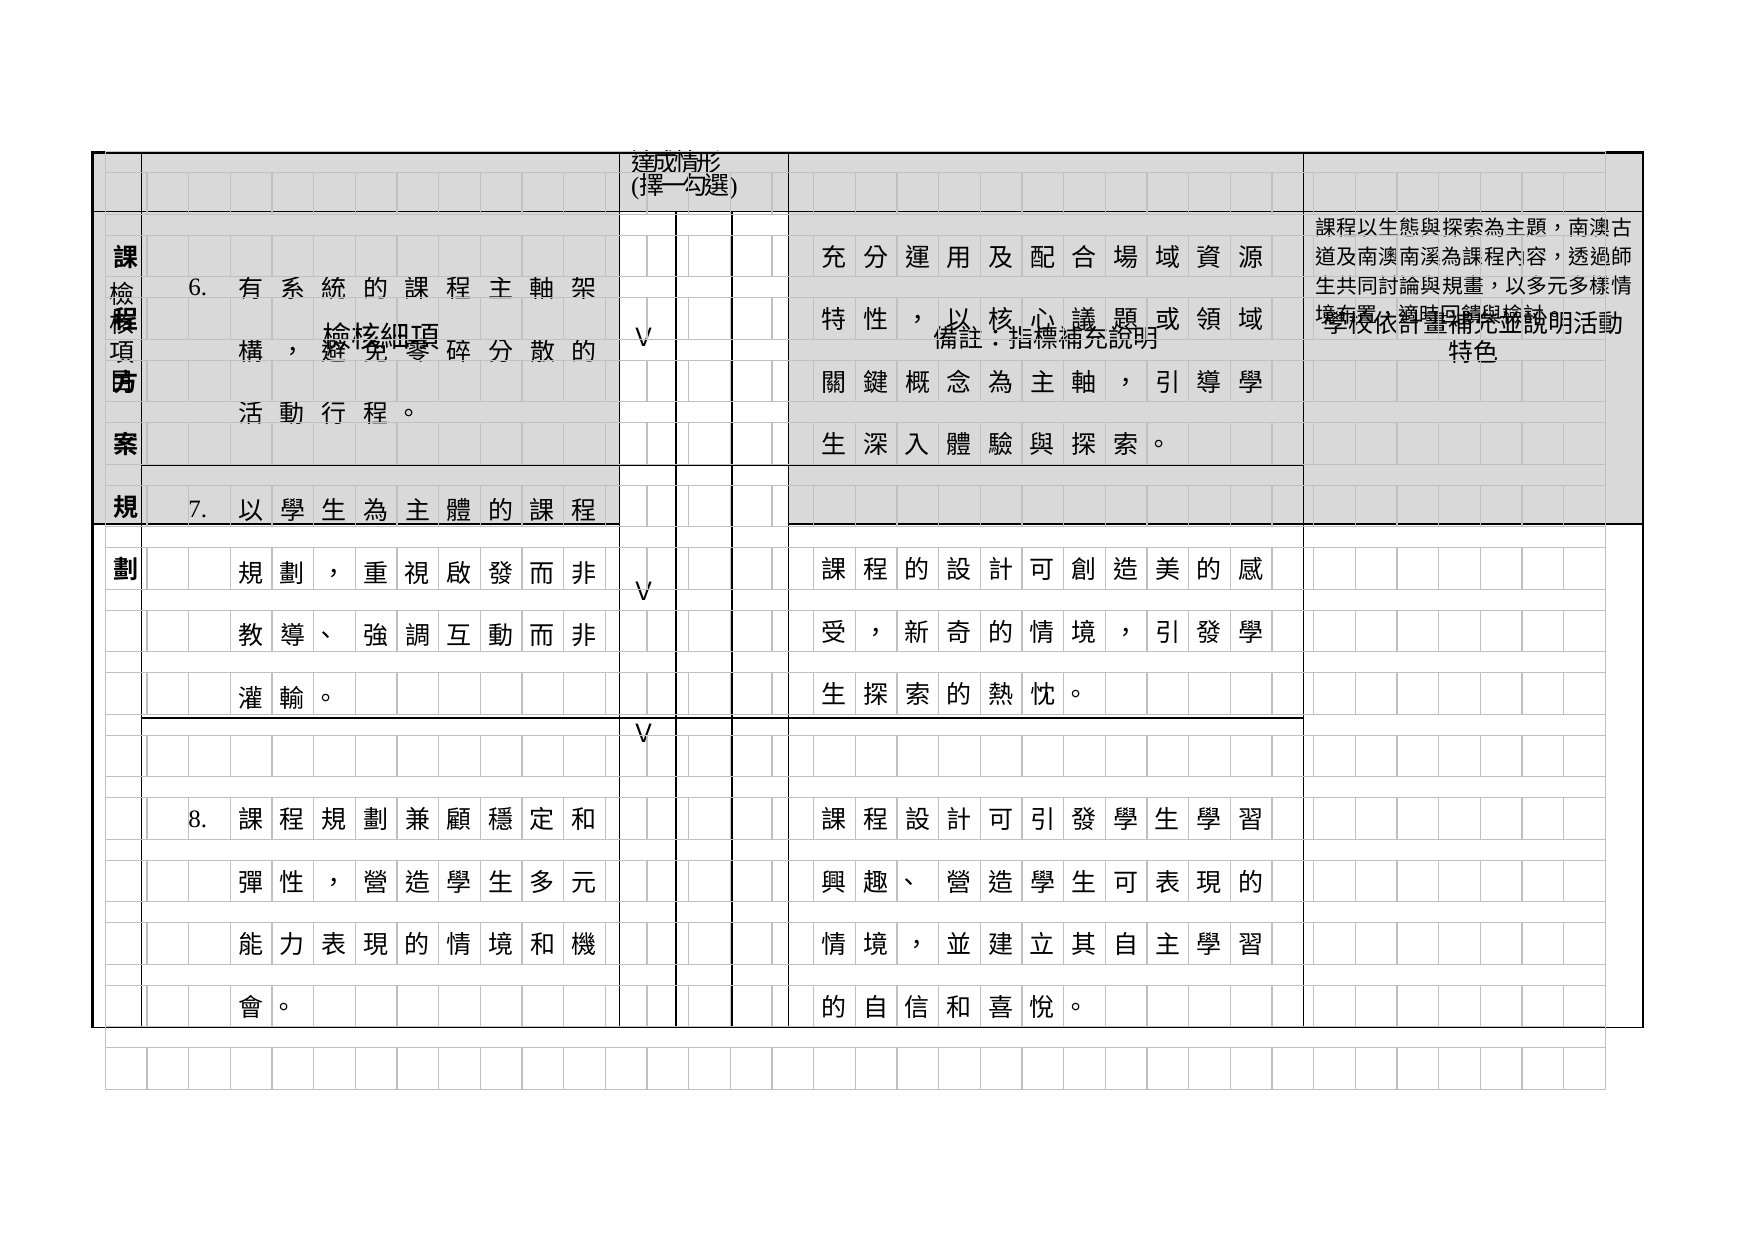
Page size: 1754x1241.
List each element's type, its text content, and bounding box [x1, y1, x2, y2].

table_cell Ｖ [648, 986, 675, 1026]
table_cell Ｖ [620, 423, 646, 464]
table_cell Ｖ [648, 423, 675, 464]
table_cell 有系統的課程主軸架構，避免零碎分散的活動行程。 [356, 361, 396, 401]
table_cell 課程以生態與探索為主題，南澳古道及南澳南溪為課程內容，透過師生共同討論與規畫，以多元多樣情境布置，適時回饋與檢討。 [1314, 673, 1355, 714]
table_cell 課程規劃兼顧穩定和彈性，營造學生多元能力表現的情境和機會。 [142, 777, 619, 797]
table_cell 課程以生態與探索為主題，南澳古道及南澳南溪為課程內容，透過師生共同討論與規畫，以多元多樣情境布置，適時回饋與檢討。 [1523, 236, 1563, 276]
table_cell 以學生為主體的課程規劃，重視啟發而非教導、強調互動而非灌輸。 [356, 548, 396, 589]
table_cell Ｖ [648, 298, 675, 339]
table_cell 習 [1231, 923, 1271, 964]
table_cell 有系統的課程主軸架構，避免零碎分散的活動行程。 [189, 423, 230, 464]
table_cell 生 [1064, 861, 1105, 901]
table_cell [789, 486, 813, 523]
table_cell 課程以生態與探索為主題，南澳古道及南澳南溪為課程內容，透過師生共同討論與規畫，以多元多樣情境布置，適時回饋與檢討。 [1398, 736, 1438, 776]
table_cell 以學生為主體的課程規劃，重視啟發而非教導、強調互動而非灌輸。 [148, 548, 188, 589]
table_cell 課程以生態與探索為主題，南澳古道及南澳南溪為課程內容，透過師生共同討論與規畫，以多元多樣情境布置，適時回饋與檢討。 [1356, 486, 1396, 523]
table_cell 的 [939, 673, 980, 714]
table_header 達成情形 (擇一勾選) [620, 154, 655, 172]
table_cell 課程規劃兼顧穩定和彈性，營造學生多元能力表現的情境和機會。 [148, 861, 188, 901]
table_cell 課程以生態與探索為主題，南澳古道及南澳南溪為課程內容，透過師生共同討論與規畫，以多元多樣情境布置，適時回饋與檢討。 [1356, 861, 1396, 901]
table_header 達成情形 (擇一勾選) [731, 173, 771, 211]
table_cell 課程以生態與探索為主題，南澳古道及南澳南溪為課程內容，透過師生共同討論與規畫，以多元多樣情境布置，適時回饋與檢討。 [1398, 298, 1438, 339]
table_cell 充分運用及配合場域資源特性，以核心議題或領域關鍵概念為主軸，引導學生深入體驗與探索。 [898, 361, 938, 401]
table_cell [773, 861, 788, 901]
table_cell [789, 986, 813, 1026]
table_cell 課程以生態與探索為主題，南澳古道及南澳南溪為課程內容，透過師生共同討論與規畫，以多元多樣情境布置，適時回饋與檢討。 [1356, 736, 1396, 776]
table_cell 課程規劃兼顧穩定和彈性，營造學生多元能力表現的情境和機會。 [148, 736, 188, 776]
table_cell [677, 548, 688, 589]
table_cell [677, 611, 688, 651]
table_cell 有系統的課程主軸架構，避免零碎分散的活動行程。 [314, 298, 355, 339]
table_cell 忱 [1023, 673, 1063, 714]
table_cell 課程以生態與探索為主題，南澳古道及南澳南溪為課程內容，透過師生共同討論與規畫，以多元多樣情境布置，適時回饋與檢討。 [1304, 715, 1605, 735]
table_header 備註：指標補充說明 [1273, 173, 1303, 211]
table_cell 課程規劃兼顧穩定和彈性，營造學生多元能力表現的情境和機會。 [356, 798, 396, 839]
table_cell [677, 590, 731, 610]
table_cell 充分運用及配合場域資源特性，以核心議題或領域關鍵概念為主軸，引導學生深入體驗與探索。 [1231, 236, 1271, 276]
table_cell Ｖ [620, 466, 675, 485]
table_cell 課程規劃兼顧穩定和彈性，營造學生多元能力表現的情境和機會。 [314, 798, 355, 839]
table_cell 以學生為主體的課程規劃，重視啟發而非教導、強調互動而非灌輸。 [142, 590, 619, 610]
table_cell 有系統的課程主軸架構，避免零碎分散的活動行程。 [564, 361, 605, 401]
table_cell 以學生為主體的課程規劃，重視啟發而非教導、強調互動而非灌輸。 [439, 548, 480, 589]
table_cell 以學生為主體的課程規劃，重視啟發而非教導、強調互動而非灌輸。 [142, 466, 619, 485]
table_cell [689, 986, 730, 1026]
table_cell [733, 486, 771, 526]
table_cell 有系統的課程主軸架構，避免零碎分散的活動行程。 [548, 277, 619, 297]
table_cell 課程方案規劃 [106, 465, 141, 485]
table_cell 熱 [981, 673, 1021, 714]
table_cell [1273, 548, 1303, 589]
table_cell 探 [856, 673, 896, 714]
table_cell 課程方案規劃 [106, 298, 141, 339]
table_header 備註：指標補充說明 [939, 173, 980, 211]
table_cell 課程以生態與探索為主題，南澳古道及南澳南溪為課程內容，透過師生共同討論與規畫，以多元多樣情境布置，適時回饋與檢討。 [1398, 236, 1438, 276]
table_cell 以學生為主體的課程規劃，重視啟發而非教導、強調互動而非灌輸。 [148, 486, 188, 523]
table_cell 有系統的課程主軸架構，避免零碎分散的活動行程。 [547, 340, 577, 360]
table_cell 有系統的課程主軸架構，避免零碎分散的活動行程。 [255, 340, 327, 360]
table_cell 有系統的課程主軸架構，避免零碎分散的活動行程。 [231, 361, 271, 401]
table_cell [677, 923, 688, 964]
table_cell 充分運用及配合場域資源特性，以核心議題或領域關鍵概念為主軸，引導學生深入體驗與探索。 [814, 236, 855, 276]
table_cell 課程以生態與探索為主題，南澳古道及南澳南溪為課程內容，透過師生共同討論與規畫，以多元多樣情境布置，適時回饋與檢討。 [1564, 923, 1605, 964]
table_cell 有系統的課程主軸架構，避免零碎分散的活動行程。 [606, 236, 619, 276]
table_cell Ｖ [648, 611, 675, 651]
table_cell [773, 736, 788, 776]
table_cell 充分運用及配合場域資源特性，以核心議題或領域關鍵概念為主軸，引導學生深入體驗與探索。 [898, 423, 938, 464]
table_cell 課程規劃兼顧穩定和彈性，營造學生多元能力表現的情境和機會。 [439, 736, 480, 776]
table_cell 引 [1023, 798, 1063, 839]
table_cell 充分運用及配合場域資源特性，以核心議題或領域關鍵概念為主軸，引導學生深入體驗與探索。 [1189, 361, 1230, 401]
table_cell 課程以生態與探索為主題，南澳古道及南澳南溪為課程內容，透過師生共同討論與規畫，以多元多樣情境布置，適時回饋與檢討。 [1314, 923, 1355, 964]
table_cell 以學生為主體的課程規劃，重視啟發而非教導、強調互動而非灌輸。 [481, 611, 521, 651]
table_cell 有系統的課程主軸架構，避免零碎分散的活動行程。 [148, 423, 188, 464]
table_header 達成情形 (擇一勾選) [648, 181, 688, 211]
table_cell Ｖ [648, 486, 675, 526]
table_cell 課程規劃兼顧穩定和彈性，營造學生多元能力表現的情境和機會。 [189, 798, 230, 839]
table_cell 以學生為主體的課程規劃，重視啟發而非教導、強調互動而非灌輸。 [356, 673, 396, 714]
table_cell 主 [1148, 923, 1188, 964]
table_header 檢核細項 [606, 173, 619, 211]
table_cell 奇 [939, 611, 980, 651]
table_cell 課程以生態與探索為主題，南澳古道及南澳南溪為課程內容，透過師生共同討論與規畫，以多元多樣情境布置，適時回饋與檢討。 [1523, 486, 1563, 523]
table_cell 學 [1023, 861, 1063, 901]
table_cell 課程以生態與探索為主題，南澳古道及南澳南溪為課程內容，透過師生共同討論與規畫，以多元多樣情境布置，適時回饋與檢討。 [1481, 861, 1521, 901]
table_cell 課程方案規劃 [106, 527, 141, 547]
table_cell 充分運用及配合場域資源特性，以核心議題或領域關鍵概念為主軸，引導學生深入體驗與探索。 [789, 236, 813, 276]
table_cell Ｖ [620, 486, 646, 526]
table_cell 有系統的課程主軸架構，避免零碎分散的活動行程。 [564, 236, 605, 276]
table_header 達成情形 (擇一勾選) [680, 154, 700, 172]
table_cell 課程以生態與探索為主題，南澳古道及南澳南溪為課程內容，透過師生共同討論與規畫，以多元多樣情境布置，適時回饋與檢討。 [1314, 423, 1355, 464]
table_cell 有系統的課程主軸架構，避免零碎分散的活動行程。 [356, 298, 396, 339]
table_cell 有系統的課程主軸架構，避免零碎分散的活動行程。 [231, 236, 271, 276]
table_cell Ｖ [620, 611, 646, 651]
table_cell 境 [856, 923, 896, 964]
table_cell 課程方案規劃 [106, 486, 141, 523]
table_cell 充分運用及配合場域資源特性，以核心議題或領域關鍵概念為主軸，引導學生深入體驗與探索。 [789, 277, 1303, 297]
table_cell 充分運用及配合場域資源特性，以核心議題或領域關鍵概念為主軸，引導學生深入體驗與探索。 [939, 423, 980, 464]
table_cell [1189, 736, 1230, 776]
table_cell [789, 719, 1303, 735]
table_cell 課程以生態與探索為主題，南澳古道及南澳南溪為課程內容，透過師生共同討論與規畫，以多元多樣情境布置，適時回饋與檢討。 [1564, 548, 1605, 589]
table_cell 課程以生態與探索為主題，南澳古道及南澳南溪為課程內容，透過師生共同討論與規畫，以多元多樣情境布置，適時回饋與檢討。 [1314, 986, 1355, 1026]
table_cell [1023, 486, 1063, 523]
table_header 備註：指標補充說明 [1189, 173, 1230, 211]
table_cell [1148, 673, 1188, 714]
table_cell 以學生為主體的課程規劃，重視啟發而非教導、強調互動而非灌輸。 [398, 486, 438, 523]
table_cell 有系統的課程主軸架構，避免零碎分散的活動行程。 [439, 361, 480, 401]
table_cell [733, 736, 771, 776]
table_cell 境 [1064, 611, 1105, 651]
table_cell [733, 298, 771, 339]
table_cell [1273, 486, 1303, 523]
table_cell 課程以生態與探索為主題，南澳古道及南澳南溪為課程內容，透過師生共同討論與規畫，以多元多樣情境布置，適時回饋與檢討。 [1481, 986, 1521, 1026]
table_header 學校依計畫補充並說明活動特色 [1523, 173, 1563, 211]
table_cell 以學生為主體的課程規劃，重視啟發而非教導、強調互動而非灌輸。 [314, 548, 355, 589]
table_cell [733, 902, 788, 922]
table_cell 課程方案規劃 [106, 986, 141, 1026]
table_cell [733, 840, 788, 860]
table_cell [677, 298, 688, 339]
table_cell 造 [1106, 548, 1146, 589]
table_cell 課程規劃兼顧穩定和彈性，營造學生多元能力表現的情境和機會。 [398, 861, 438, 901]
table_cell [1231, 986, 1271, 1026]
table_header 達成情形 (擇一勾選) [773, 173, 788, 211]
table_cell [677, 777, 731, 797]
table_cell 課程規劃兼顧穩定和彈性，營造學生多元能力表現的情境和機會。 [231, 923, 271, 964]
table_cell 課程以生態與探索為主題，南澳古道及南澳南溪為課程內容，透過師生共同討論與規畫，以多元多樣情境布置，適時回饋與檢討。 [1606, 525, 1642, 1026]
table_cell 課程以生態與探索為主題，南澳古道及南澳南溪為課程內容，透過師生共同討論與規畫，以多元多樣情境布置，適時回饋與檢討。 [1304, 527, 1605, 547]
table_cell 課程規劃兼顧穩定和彈性，營造學生多元能力表現的情境和機會。 [189, 923, 230, 964]
table_cell 充分運用及配合場域資源特性，以核心議題或領域關鍵概念為主軸，引導學生深入體驗與探索。 [1189, 298, 1230, 339]
table_cell 充分運用及配合場域資源特性，以核心議題或領域關鍵概念為主軸，引導學生深入體驗與探索。 [1023, 423, 1063, 464]
table_cell [773, 423, 788, 464]
table_cell 課程規劃兼顧穩定和彈性，營造學生多元能力表現的情境和機會。 [439, 861, 480, 901]
table_header 學校依計畫補充並說明活動特色 [1564, 173, 1605, 211]
table_header 檢核細項 [398, 173, 438, 211]
table_cell 有系統的課程主軸架構，避免零碎分散的活動行程。 [481, 298, 521, 339]
table_cell [733, 548, 771, 589]
table_cell 課程規劃兼顧穩定和彈性，營造學生多元能力表現的情境和機會。 [314, 923, 355, 964]
table_cell 課程以生態與探索為主題，南澳古道及南澳南溪為課程內容，透過師生共同討論與規畫，以多元多樣情境布置，適時回饋與檢討。 [1304, 965, 1605, 985]
table_cell 課程以生態與探索為主題，南澳古道及南澳南溪為課程內容，透過師生共同討論與規畫，以多元多樣情境布置，適時回饋與檢討。 [1481, 798, 1521, 839]
table_cell 有系統的課程主軸架構，避免零碎分散的活動行程。 [231, 423, 271, 464]
table_cell 的 [1189, 548, 1230, 589]
table_cell 有系統的課程主軸架構，避免零碎分散的活動行程。 [148, 298, 188, 339]
table_cell 課 [814, 548, 855, 589]
table_cell 和 [939, 986, 980, 1026]
table_cell 的 [898, 548, 938, 589]
table_cell 以學生為主體的課程規劃，重視啟發而非教導、強調互動而非灌輸。 [142, 527, 619, 547]
table_cell [939, 486, 980, 523]
table_cell [1023, 736, 1063, 776]
table_cell 課程以生態與探索為主題，南澳古道及南澳南溪為課程內容，透過師生共同討論與規畫，以多元多樣情境布置，適時回饋與檢討。 [1564, 736, 1605, 776]
table_cell 課程方案規劃 [94, 525, 105, 1026]
table_cell 課程方案規劃 [106, 548, 141, 589]
table_cell 以學生為主體的課程規劃，重視啟發而非教導、強調互動而非灌輸。 [481, 548, 521, 589]
table_cell Ｖ [648, 548, 675, 589]
table_cell Ｖ [620, 902, 675, 922]
table_cell 課程以生態與探索為主題，南澳古道及南澳南溪為課程內容，透過師生共同討論與規畫，以多元多樣情境布置，適時回饋與檢討。 [1314, 611, 1355, 651]
table_cell [789, 965, 1303, 985]
table_cell 課程以生態與探索為主題，南澳古道及南澳南溪為課程內容，透過師生共同討論與規畫，以多元多樣情境布置，適時回饋與檢討。 [1439, 923, 1480, 964]
table_cell Ｖ [620, 340, 675, 360]
table_cell 有系統的課程主軸架構，避免零碎分散的活動行程。 [379, 277, 420, 297]
table_cell 充分運用及配合場域資源特性，以核心議題或領域關鍵概念為主軸，引導學生深入體驗與探索。 [789, 215, 1303, 235]
table_cell 有系統的課程主軸架構，避免零碎分散的活動行程。 [290, 277, 337, 297]
table_header 檢核細項 [142, 173, 146, 211]
table_cell [677, 736, 688, 776]
table_cell 習 [1231, 798, 1271, 839]
table_cell Ｖ [620, 861, 646, 901]
table_cell 課程方案規劃 [106, 236, 141, 276]
table_cell [789, 923, 813, 964]
table_cell 有系統的課程主軸架構，避免零碎分散的活動行程。 [356, 236, 396, 276]
table_cell 課程以生態與探索為主題，南澳古道及南澳南溪為課程內容，透過師生共同討論與規畫，以多元多樣情境布置，適時回饋與檢討。 [1304, 465, 1605, 485]
table_cell 自 [856, 986, 896, 1026]
table_cell Ｖ [648, 236, 675, 276]
table_cell Ｖ [648, 923, 675, 964]
table_cell 課程規劃兼顧穩定和彈性，營造學生多元能力表現的情境和機會。 [356, 986, 396, 1026]
table_cell 。 [1064, 986, 1105, 1026]
table_cell 課程以生態與探索為主題，南澳古道及南澳南溪為課程內容，透過師生共同討論與規畫，以多元多樣情境布置，適時回饋與檢討。 [1304, 340, 1453, 360]
table_cell 課程以生態與探索為主題，南澳古道及南澳南溪為課程內容，透過師生共同討論與規畫，以多元多樣情境布置，適時回饋與檢討。 [1481, 486, 1521, 523]
table_header 學校依計畫補充並說明活動特色 [1439, 173, 1480, 211]
table_cell [1148, 736, 1188, 776]
table_cell 課程以生態與探索為主題，南澳古道及南澳南溪為課程內容，透過師生共同討論與規畫，以多元多樣情境布置，適時回饋與檢討。 [1304, 902, 1605, 922]
table_cell 充分運用及配合場域資源特性，以核心議題或領域關鍵概念為主軸，引導學生深入體驗與探索。 [1106, 298, 1146, 339]
table_cell 受 [814, 611, 855, 651]
table_cell [1231, 486, 1271, 523]
table_cell [677, 215, 731, 235]
table_cell 充分運用及配合場域資源特性，以核心議題或領域關鍵概念為主軸，引導學生深入體驗與探索。 [856, 361, 896, 401]
table_cell 課程以生態與探索為主題，南澳古道及南澳南溪為課程內容，透過師生共同討論與規畫，以多元多樣情境布置，適時回饋與檢討。 [1356, 923, 1396, 964]
table_cell [1189, 486, 1230, 523]
table_cell 新 [898, 611, 938, 651]
table_cell 課程方案規劃 [106, 652, 141, 672]
table_cell [856, 736, 896, 776]
table_cell 課程規劃兼顧穩定和彈性，營造學生多元能力表現的情境和機會。 [189, 736, 230, 776]
table_cell 。 [1064, 673, 1105, 714]
table_cell 有系統的課程主軸架構，避免零碎分散的活動行程。 [464, 340, 498, 360]
table_cell 課程以生態與探索為主題，南澳古道及南澳南溪為課程內容，透過師生共同討論與規畫，以多元多樣情境布置，適時回饋與檢討。 [1314, 798, 1355, 839]
table_cell 課程規劃兼顧穩定和彈性，營造學生多元能力表現的情境和機會。 [189, 986, 230, 1026]
table_cell 有系統的課程主軸架構，避免零碎分散的活動行程。 [606, 298, 619, 339]
table_cell 悅 [1023, 986, 1063, 1026]
table_cell 有系統的課程主軸架構，避免零碎分散的活動行程。 [297, 402, 368, 422]
table_cell 課程以生態與探索為主題，南澳古道及南澳南溪為課程內容，透過師生共同討論與規畫，以多元多樣情境布置，適時回饋與檢討。 [1523, 736, 1563, 776]
table_cell [733, 673, 771, 714]
table_cell 課程規劃兼顧穩定和彈性，營造學生多元能力表現的情境和機會。 [481, 986, 521, 1026]
table_cell [1106, 673, 1146, 714]
table_cell Ｖ [620, 402, 675, 422]
table_cell 造 [981, 861, 1021, 901]
table_cell [1106, 486, 1146, 523]
table_cell 課程以生態與探索為主題，南澳古道及南澳南溪為課程內容，透過師生共同討論與規畫，以多元多樣情境布置，適時回饋與檢討。 [1398, 423, 1438, 464]
table_cell [789, 840, 1303, 860]
table_cell [677, 719, 731, 735]
table_cell 課程以生態與探索為主題，南澳古道及南澳南溪為課程內容，透過師生共同討論與規畫，以多元多樣情境布置，適時回饋與檢討。 [1523, 798, 1563, 839]
table_cell 課程規劃兼顧穩定和彈性，營造學生多元能力表現的情境和機會。 [523, 736, 563, 776]
table_cell 設 [898, 798, 938, 839]
table_cell 課程規劃兼顧穩定和彈性，營造學生多元能力表現的情境和機會。 [398, 798, 438, 839]
table_cell Ｖ [620, 215, 675, 235]
table_cell 充分運用及配合場域資源特性，以核心議題或領域關鍵概念為主軸，引導學生深入體驗與探索。 [939, 236, 980, 276]
table_cell [733, 861, 771, 901]
table_header 達成情形 (擇一勾選) [689, 173, 730, 211]
table_cell 學 [1106, 798, 1146, 839]
table_cell 有系統的課程主軸架構，避免零碎分散的活動行程。 [523, 298, 563, 339]
table_cell [898, 486, 938, 523]
table_cell 有系統的課程主軸架構，避免零碎分散的活動行程。 [273, 423, 313, 464]
table_cell 有系統的課程主軸架構，避免零碎分散的活動行程。 [142, 402, 253, 422]
table_cell 有系統的課程主軸架構，避免零碎分散的活動行程。 [189, 298, 230, 339]
table_cell 課程以生態與探索為主題，南澳古道及南澳南溪為課程內容，透過師生共同討論與規畫，以多元多樣情境布置，適時回饋與檢討。 [1481, 736, 1521, 776]
table_cell 以學生為主體的課程規劃，重視啟發而非教導、強調互動而非灌輸。 [231, 611, 271, 651]
table_cell 課程規劃兼顧穩定和彈性，營造學生多元能力表現的情境和機會。 [273, 736, 313, 776]
table_cell [733, 965, 788, 985]
table_header 備註：指標補充說明 [1148, 173, 1188, 211]
table_cell 課程以生態與探索為主題，南澳古道及南澳南溪為課程內容，透過師生共同討論與規畫，以多元多樣情境布置，適時回饋與檢討。 [1398, 986, 1438, 1026]
table_cell 課程以生態與探索為主題，南澳古道及南澳南溪為課程內容，透過師生共同討論與規畫，以多元多樣情境布置，適時回饋與檢討。 [1304, 590, 1605, 610]
table_cell [689, 298, 730, 339]
table_cell 趣 [856, 861, 896, 901]
table_cell 以學生為主體的課程規劃，重視啟發而非教導、強調互動而非灌輸。 [273, 486, 313, 523]
table_cell [733, 236, 771, 276]
table_cell 情 [1023, 611, 1063, 651]
table_cell [677, 466, 731, 485]
table_cell 充分運用及配合場域資源特性，以核心議題或領域關鍵概念為主軸，引導學生深入體驗與探索。 [1189, 423, 1230, 464]
table_cell 充分運用及配合場域資源特性，以核心議題或領域關鍵概念為主軸，引導學生深入體驗與探索。 [856, 236, 896, 276]
table_header 學校依計畫補充並說明活動特色 [1304, 173, 1313, 211]
table_cell 有系統的課程主軸架構，避免零碎分散的活動行程。 [370, 402, 619, 422]
table_cell 課程以生態與探索為主題，南澳古道及南澳南溪為課程內容，透過師生共同討論與規畫，以多元多樣情境布置，適時回饋與檢討。 [1523, 986, 1563, 1026]
table_cell Ｖ [620, 298, 646, 339]
table_cell Ｖ [648, 798, 675, 839]
table_cell 以學生為主體的課程規劃，重視啟發而非教導、強調互動而非灌輸。 [564, 548, 605, 589]
table_cell 課程規劃兼顧穩定和彈性，營造學生多元能力表現的情境和機會。 [356, 923, 396, 964]
table_cell [689, 798, 730, 839]
table_cell 並 [939, 923, 980, 964]
table_cell 信 [898, 986, 938, 1026]
table_cell [1106, 986, 1146, 1026]
table_cell Ｖ [620, 361, 646, 401]
table_cell 充分運用及配合場域資源特性，以核心議題或領域關鍵概念為主軸，引導學生深入體驗與探索。 [1231, 298, 1271, 339]
table_cell 課程以生態與探索為主題，南澳古道及南澳南溪為課程內容，透過師生共同討論與規畫，以多元多樣情境布置，適時回饋與檢討。 [1481, 923, 1521, 964]
table_cell ， [856, 611, 896, 651]
table_cell 的 [814, 986, 855, 1026]
table_cell 課程規劃兼顧穩定和彈性，營造學生多元能力表現的情境和機會。 [273, 861, 313, 901]
table_cell 以學生為主體的課程規劃，重視啟發而非教導、強調互動而非灌輸。 [314, 673, 355, 714]
table_cell 有系統的課程主軸架構，避免零碎分散的活動行程。 [189, 361, 230, 401]
table_header 備註：指標補充說明 [981, 173, 1021, 211]
table_cell 充分運用及配合場域資源特性，以核心議題或領域關鍵概念為主軸，引導學生深入體驗與探索。 [814, 361, 855, 401]
table_cell 設 [939, 548, 980, 589]
table_cell 有系統的課程主軸架構，避免零碎分散的活動行程。 [606, 423, 619, 464]
table_cell 充分運用及配合場域資源特性，以核心議題或領域關鍵概念為主軸，引導學生深入體驗與探索。 [856, 423, 896, 464]
table_cell 課程規劃兼顧穩定和彈性，營造學生多元能力表現的情境和機會。 [231, 986, 271, 1026]
table_cell 充分運用及配合場域資源特性，以核心議題或領域關鍵概念為主軸，引導學生深入體驗與探索。 [981, 423, 1021, 464]
table_cell [677, 652, 731, 672]
table_cell [1273, 673, 1303, 714]
table_cell Ｖ [620, 277, 675, 297]
table_cell 有系統的課程主軸架構，避免零碎分散的活動行程。 [523, 236, 563, 276]
table_cell 情 [814, 923, 855, 964]
table_cell [773, 611, 788, 651]
table_cell 有系統的課程主軸架構，避免零碎分散的活動行程。 [314, 361, 355, 401]
table_cell [689, 736, 730, 776]
table_cell [677, 965, 731, 985]
table_cell [773, 361, 788, 401]
table_header 檢核細項 [189, 173, 230, 211]
table_cell Ｖ [620, 652, 675, 672]
table_cell 的 [1231, 861, 1271, 901]
table_cell 課程以生態與探索為主題，南澳古道及南澳南溪為課程內容，透過師生共同討論與規畫，以多元多樣情境布置，適時回饋與檢討。 [1314, 361, 1355, 401]
table_cell [733, 423, 771, 464]
table_cell [1148, 986, 1188, 1026]
table_cell 以學生為主體的課程規劃，重視啟發而非教導、強調互動而非灌輸。 [231, 673, 271, 714]
table_cell 發 [1064, 798, 1105, 839]
table_cell 有系統的課程主軸架構，避免零碎分散的活動行程。 [273, 298, 313, 339]
table_cell 有系統的課程主軸架構，避免零碎分散的活動行程。 [314, 236, 355, 276]
table_cell 有系統的課程主軸架構，避免零碎分散的活動行程。 [523, 361, 563, 401]
table_cell 現 [1189, 861, 1230, 901]
table_cell [677, 236, 688, 276]
table_cell 課程規劃兼顧穩定和彈性，營造學生多元能力表現的情境和機會。 [142, 840, 619, 860]
table_cell 充分運用及配合場域資源特性，以核心議題或領域關鍵概念為主軸，引導學生深入體驗與探索。 [1064, 236, 1105, 276]
table_cell 課程規劃兼顧穩定和彈性，營造學生多元能力表現的情境和機會。 [148, 798, 188, 839]
table_cell 充分運用及配合場域資源特性，以核心議題或領域關鍵概念為主軸，引導學生深入體驗與探索。 [1189, 236, 1230, 276]
table_cell [789, 777, 1303, 797]
table_cell Ｖ [620, 736, 646, 776]
table_cell [677, 798, 688, 839]
table_cell 課程以生態與探索為主題，南澳古道及南澳南溪為課程內容，透過師生共同討論與規畫，以多元多樣情境布置，適時回饋與檢討。 [1481, 673, 1521, 714]
table_cell 課程規劃兼顧穩定和彈性，營造學生多元能力表現的情境和機會。 [273, 986, 313, 1026]
table_cell [773, 298, 788, 339]
table_cell [689, 861, 730, 901]
table_cell [733, 527, 788, 547]
table_cell 美 [1148, 548, 1188, 589]
table_cell 課程以生態與探索為主題，南澳古道及南澳南溪為課程內容，透過師生共同討論與規畫，以多元多樣情境布置，適時回饋與檢討。 [1314, 298, 1355, 339]
table_cell [733, 466, 788, 485]
table_cell [1148, 486, 1188, 523]
table_cell [814, 736, 855, 776]
table_cell 課程以生態與探索為主題，南澳古道及南澳南溪為課程內容，透過師生共同討論與規畫，以多元多樣情境布置，適時回饋與檢討。 [1439, 236, 1480, 276]
table_cell 課程方案規劃 [106, 861, 141, 901]
table_cell 程 [856, 798, 896, 839]
table_header 備註：指標補充說明 [789, 154, 1303, 172]
table_cell 課程以生態與探索為主題，南澳古道及南澳南溪為課程內容，透過師生共同討論與規畫，以多元多樣情境布置，適時回饋與檢討。 [1523, 298, 1563, 339]
table_cell 課程規劃兼顧穩定和彈性，營造學生多元能力表現的情境和機會。 [481, 923, 521, 964]
table_cell [773, 548, 788, 589]
table_cell 課程以生態與探索為主題，南澳古道及南澳南溪為課程內容，透過師生共同討論與規畫，以多元多樣情境布置，適時回饋與檢討。 [1356, 423, 1396, 464]
table_cell [677, 527, 731, 547]
table_cell [1231, 673, 1271, 714]
table_header 達成情形 (擇一勾選) [620, 173, 646, 211]
table_cell 課程規劃兼顧穩定和彈性，營造學生多元能力表現的情境和機會。 [439, 923, 480, 964]
table_header 備註：指標補充說明 [814, 173, 855, 211]
table_cell 課程以生態與探索為主題，南澳古道及南澳南溪為課程內容，透過師生共同討論與規畫，以多元多樣情境布置，適時回饋與檢討。 [1314, 861, 1355, 901]
table_header 檢核細項 [273, 173, 313, 211]
table_cell [789, 527, 1303, 547]
table_cell 以學生為主體的課程規劃，重視啟發而非教導、強調互動而非灌輸。 [481, 486, 521, 523]
table_cell 課程以生態與探索為主題，南澳古道及南澳南溪為課程內容，透過師生共同討論與規畫，以多元多樣情境布置，適時回饋與檢討。 [1398, 486, 1438, 523]
table_cell 有系統的課程主軸架構，避免零碎分散的活動行程。 [273, 236, 313, 276]
table_cell 有系統的課程主軸架構，避免零碎分散的活動行程。 [247, 277, 294, 297]
table_cell 課程規劃兼顧穩定和彈性，營造學生多元能力表現的情境和機會。 [481, 861, 521, 901]
table_header 達成情形 (擇一勾選) [708, 154, 788, 172]
table_cell [1106, 736, 1146, 776]
table_cell 充分運用及配合場域資源特性，以核心議題或領域關鍵概念為主軸，引導學生深入體驗與探索。 [981, 298, 1021, 339]
table_cell 課程以生態與探索為主題，南澳古道及南澳南溪為課程內容，透過師生共同討論與規畫，以多元多樣情境布置，適時回饋與檢討。 [1439, 986, 1480, 1026]
table_header 備註：指標補充說明 [898, 173, 938, 211]
table_cell [1064, 486, 1105, 523]
table_cell 充分運用及配合場域資源特性，以核心議題或領域關鍵概念為主軸，引導學生深入體驗與探索。 [981, 361, 1021, 401]
table_cell [733, 361, 771, 401]
table_cell ， [1106, 611, 1146, 651]
table_cell [789, 611, 813, 651]
table_cell 課程以生態與探索為主題，南澳古道及南澳南溪為課程內容，透過師生共同討論與規畫，以多元多樣情境布置，適時回饋與檢討。 [1523, 423, 1563, 464]
table_cell Ｖ [641, 590, 646, 598]
table_cell [789, 736, 813, 776]
table_cell 課程規劃兼顧穩定和彈性，營造學生多元能力表現的情境和機會。 [189, 861, 230, 901]
table_cell 課程方案規劃 [106, 923, 141, 964]
table_cell 課程以生態與探索為主題，南澳古道及南澳南溪為課程內容，透過師生共同討論與規畫，以多元多樣情境布置，適時回饋與檢討。 [1481, 423, 1521, 464]
table_cell 有系統的課程主軸架構，避免零碎分散的活動行程。 [453, 277, 501, 297]
table_cell 課程以生態與探索為主題，南澳古道及南澳南溪為課程內容，透過師生共同討論與規畫，以多元多樣情境布置，適時回饋與檢討。 [1356, 236, 1396, 276]
table_cell 課程方案規劃 [106, 611, 141, 651]
table_cell 充分運用及配合場域資源特性，以核心議題或領域關鍵概念為主軸，引導學生深入體驗與探索。 [1148, 423, 1188, 464]
table_cell 課程以生態與探索為主題，南澳古道及南澳南溪為課程內容，透過師生共同討論與規畫，以多元多樣情境布置，適時回饋與檢討。 [1356, 986, 1396, 1026]
table_cell 課程以生態與探索為主題，南澳古道及南澳南溪為課程內容，透過師生共同討論與規畫，以多元多樣情境布置，適時回饋與檢討。 [1606, 212, 1642, 523]
table_cell 以學生為主體的課程規劃，重視啟發而非教導、強調互動而非灌輸。 [189, 486, 230, 523]
table_cell 充分運用及配合場域資源特性，以核心議題或領域關鍵概念為主軸，引導學生深入體驗與探索。 [814, 298, 855, 339]
table_cell 課程以生態與探索為主題，南澳古道及南澳南溪為課程內容，透過師生共同討論與規畫，以多元多樣情境布置，適時回饋與檢討。 [1304, 277, 1605, 297]
table_cell 、 [898, 861, 938, 901]
table_cell Ｖ [620, 590, 675, 610]
table_cell 課程方案規劃 [106, 215, 141, 235]
table_cell 課程方案規劃 [106, 277, 141, 297]
table_cell [789, 466, 1303, 485]
table_cell 課程以生態與探索為主題，南澳古道及南澳南溪為課程內容，透過師生共同討論與規畫，以多元多樣情境布置，適時回饋與檢討。 [1356, 611, 1396, 651]
table_cell 以學生為主體的課程規劃，重視啟發而非教導、強調互動而非灌輸。 [523, 486, 563, 523]
table_cell 以學生為主體的課程規劃，重視啟發而非教導、強調互動而非灌輸。 [439, 611, 480, 651]
table_cell 充分運用及配合場域資源特性，以核心議題或領域關鍵概念為主軸，引導學生深入體驗與探索。 [1106, 423, 1146, 464]
table_cell 課程規劃兼顧穩定和彈性，營造學生多元能力表現的情境和機會。 [523, 798, 563, 839]
table_cell 課 [814, 798, 855, 839]
table_cell [789, 590, 1303, 610]
table_cell 索 [898, 673, 938, 714]
table_cell 課程方案規劃 [106, 673, 141, 714]
table_cell 課程以生態與探索為主題，南澳古道及南澳南溪為課程內容，透過師生共同討論與規畫，以多元多樣情境布置，適時回饋與檢討。 [1481, 611, 1521, 651]
table_cell 課程以生態與探索為主題，南澳古道及南澳南溪為課程內容，透過師生共同討論與規畫，以多元多樣情境布置，適時回饋與檢討。 [1481, 236, 1521, 276]
table_cell [939, 736, 980, 776]
table_cell 創 [1064, 548, 1105, 589]
table_header 備註：指標補充說明 [1231, 173, 1271, 211]
table_header 學校依計畫補充並說明活動特色 [1304, 154, 1605, 172]
table_cell [1273, 798, 1303, 839]
table_cell [689, 923, 730, 964]
table_cell Ｖ [620, 986, 646, 1026]
table_header 備註：指標補充說明 [856, 173, 896, 211]
table_cell 課程以生態與探索為主題，南澳古道及南澳南溪為課程內容，透過師生共同討論與規畫，以多元多樣情境布置，適時回饋與檢討。 [1564, 986, 1605, 1026]
table_cell 有系統的課程主軸架構，避免零碎分散的活動行程。 [398, 236, 438, 276]
table_cell Ｖ [648, 673, 675, 714]
table_cell 課程以生態與探索為主題，南澳古道及南澳南溪為課程內容，透過師生共同討論與規畫，以多元多樣情境布置，適時回饋與檢討。 [1314, 236, 1355, 276]
table_cell [677, 486, 688, 526]
table_header 檢核項目 [106, 154, 141, 172]
table_cell 有系統的課程主軸架構，避免零碎分散的活動行程。 [314, 423, 355, 464]
table_cell 課程以生態與探索為主題，南澳古道及南澳南溪為課程內容，透過師生共同討論與規畫，以多元多樣情境布置，適時回饋與檢討。 [1439, 361, 1480, 401]
table_cell [689, 611, 730, 651]
table_cell ， [898, 923, 938, 964]
table_cell [689, 236, 730, 276]
table_cell 課程規劃兼顧穩定和彈性，營造學生多元能力表現的情境和機會。 [356, 736, 396, 776]
table_cell 課程方案規劃 [106, 777, 141, 797]
table_cell [1064, 736, 1105, 776]
table_cell [677, 861, 688, 901]
table_cell [789, 548, 813, 589]
table_cell [677, 840, 731, 860]
table_cell 充分運用及配合場域資源特性，以核心議題或領域關鍵概念為主軸，引導學生深入體驗與探索。 [856, 298, 896, 339]
table_header 檢核項目 [106, 173, 141, 211]
table_cell 課程規劃兼顧穩定和彈性，營造學生多元能力表現的情境和機會。 [439, 798, 480, 839]
table_cell 課程規劃兼顧穩定和彈性，營造學生多元能力表現的情境和機會。 [148, 986, 188, 1026]
table_cell [733, 402, 788, 422]
table_cell 有系統的課程主軸架構，避免零碎分散的活動行程。 [481, 423, 521, 464]
table_cell 課程以生態與探索為主題，南澳古道及南澳南溪為課程內容，透過師生共同討論與規畫，以多元多樣情境布置，適時回饋與檢討。 [1523, 548, 1563, 589]
table_cell 課程規劃兼顧穩定和彈性，營造學生多元能力表現的情境和機會。 [148, 923, 188, 964]
table_cell 課程規劃兼顧穩定和彈性，營造學生多元能力表現的情境和機會。 [398, 986, 438, 1026]
table_cell Ｖ [620, 719, 675, 735]
table_cell 充分運用及配合場域資源特性，以核心議題或領域關鍵概念為主軸，引導學生深入體驗與探索。 [1273, 361, 1303, 401]
table_cell 課程規劃兼顧穩定和彈性，營造學生多元能力表現的情境和機會。 [142, 902, 619, 922]
table_header 學校依計畫補充並說明活動特色 [1398, 173, 1438, 211]
table_cell 充分運用及配合場域資源特性，以核心議題或領域關鍵概念為主軸，引導學生深入體驗與探索。 [939, 298, 980, 339]
table_cell 有系統的課程主軸架構，避免零碎分散的活動行程。 [505, 340, 547, 360]
table_cell 充分運用及配合場域資源特性，以核心議題或領域關鍵概念為主軸，引導學生深入體驗與探索。 [1064, 423, 1105, 464]
table_cell 充分運用及配合場域資源特性，以核心議題或領域關鍵概念為主軸，引導學生深入體驗與探索。 [1273, 423, 1303, 464]
table_cell [1273, 986, 1303, 1026]
table_cell 課程規劃兼顧穩定和彈性，營造學生多元能力表現的情境和機會。 [481, 798, 521, 839]
table_cell [773, 673, 788, 714]
table_header 檢核細項 [356, 173, 396, 211]
table_cell [773, 798, 788, 839]
table_header 檢核細項 [439, 173, 480, 211]
table_header 檢核細項 [142, 154, 619, 172]
table_cell [733, 986, 771, 1026]
table_cell [773, 486, 788, 526]
table_cell 興 [814, 861, 855, 901]
table_cell 課程以生態與探索為主題，南澳古道及南澳南溪為課程內容，透過師生共同討論與規畫，以多元多樣情境布置，適時回饋與檢討。 [1564, 236, 1605, 276]
table_header 學校依計畫補充並說明活動特色 [1481, 173, 1521, 211]
table_cell [733, 340, 788, 360]
table_cell 課程以生態與探索為主題，南澳古道及南澳南溪為課程內容，透過師生共同討論與規畫，以多元多樣情境布置，適時回饋與檢討。 [1356, 673, 1396, 714]
table_cell 有系統的課程主軸架構，避免零碎分散的活動行程。 [148, 361, 188, 401]
table_cell 課程以生態與探索為主題，南澳古道及南澳南溪為課程內容，透過師生共同討論與規畫，以多元多樣情境布置，適時回饋與檢討。 [1314, 736, 1355, 776]
table_cell 課程以生態與探索為主題，南澳古道及南澳南溪為課程內容，透過師生共同討論與規畫，以多元多樣情境布置，適時回饋與檢討。 [1439, 423, 1480, 464]
table_cell 課程規劃兼顧穩定和彈性，營造學生多元能力表現的情境和機會。 [231, 861, 271, 901]
table_cell [773, 923, 788, 964]
table_cell 課程規劃兼顧穩定和彈性，營造學生多元能力表現的情境和機會。 [142, 965, 619, 985]
table_cell [773, 986, 788, 1026]
table_header 檢核細項 [148, 173, 188, 211]
table_cell 以學生為主體的課程規劃，重視啟發而非教導、強調互動而非灌輸。 [439, 673, 480, 714]
table_cell 課程方案規劃 [106, 590, 141, 610]
table_header 備註：指標補充說明 [1023, 173, 1063, 211]
table_header 檢核細項 [481, 173, 521, 211]
table_cell 充分運用及配合場域資源特性，以核心議題或領域關鍵概念為主軸，引導學生深入體驗與探索。 [1231, 361, 1271, 401]
table_cell Ｖ [648, 736, 675, 776]
table_cell 有系統的課程主軸架構，避免零碎分散的活動行程。 [142, 277, 247, 297]
table_cell 有系統的課程主軸架構，避免零碎分散的活動行程。 [334, 277, 369, 297]
table_cell 課程以生態與探索為主題，南澳古道及南澳南溪為課程內容，透過師生共同討論與規畫，以多元多樣情境布置，適時回饋與檢討。 [1304, 215, 1605, 235]
table_cell [856, 486, 896, 523]
table_cell 課程以生態與探索為主題，南澳古道及南澳南溪為課程內容，透過師生共同討論與規畫，以多元多樣情境布置，適時回饋與檢討。 [1439, 611, 1480, 651]
table_cell 課程以生態與探索為主題，南澳古道及南澳南溪為課程內容，透過師生共同討論與規畫，以多元多樣情境布置，適時回饋與檢討。 [1564, 298, 1605, 339]
table_cell 課程以生態與探索為主題，南澳古道及南澳南溪為課程內容，透過師生共同討論與規畫，以多元多樣情境布置，適時回饋與檢討。 [1398, 361, 1438, 401]
table_cell 課程以生態與探索為主題，南澳古道及南澳南溪為課程內容，透過師生共同討論與規畫，以多元多樣情境布置，適時回饋與檢討。 [1523, 861, 1563, 901]
table_header 備註：指標補充說明 [1106, 173, 1146, 211]
table_header 檢核細項 [231, 173, 271, 211]
table_cell 以學生為主體的課程規劃，重視啟發而非教導、強調互動而非灌輸。 [439, 486, 480, 523]
table_cell 課程規劃兼顧穩定和彈性，營造學生多元能力表現的情境和機會。 [564, 923, 605, 964]
table_cell 課程以生態與探索為主題，南澳古道及南澳南溪為課程內容，透過師生共同討論與規畫，以多元多樣情境布置，適時回饋與檢討。 [1564, 673, 1605, 714]
table_cell 課程規劃兼顧穩定和彈性，營造學生多元能力表現的情境和機會。 [523, 861, 563, 901]
table_cell 建 [981, 923, 1021, 964]
table_cell 課程以生態與探索為主題，南澳古道及南澳南溪為課程內容，透過師生共同討論與規畫，以多元多樣情境布置，適時回饋與檢討。 [1439, 486, 1480, 523]
table_cell [789, 861, 813, 901]
table_cell 有系統的課程主軸架構，避免零碎分散的活動行程。 [564, 298, 605, 339]
table_cell 有系統的課程主軸架構，避免零碎分散的活動行程。 [273, 361, 313, 401]
table_cell 課程以生態與探索為主題，南澳古道及南澳南溪為課程內容，透過師生共同討論與規畫，以多元多樣情境布置，適時回饋與檢討。 [1356, 798, 1396, 839]
table_cell 課程方案規劃 [106, 736, 141, 776]
table_cell 以學生為主體的課程規劃，重視啟發而非教導、強調互動而非灌輸。 [398, 673, 438, 714]
table_cell 有系統的課程主軸架構，避免零碎分散的活動行程。 [587, 340, 619, 360]
table_cell [1273, 736, 1303, 776]
table_cell 學 [1189, 923, 1230, 964]
table_cell 課程規劃兼顧穩定和彈性，營造學生多元能力表現的情境和機會。 [523, 923, 563, 964]
table_cell 課程以生態與探索為主題，南澳古道及南澳南溪為課程內容，透過師生共同討論與規畫，以多元多樣情境布置，適時回饋與檢討。 [1481, 548, 1521, 589]
table_cell 課程以生態與探索為主題，南澳古道及南澳南溪為課程內容，透過師生共同討論與規畫，以多元多樣情境布置，適時回饋與檢討。 [1304, 652, 1605, 672]
table_cell 充分運用及配合場域資源特性，以核心議題或領域關鍵概念為主軸，引導學生深入體驗與探索。 [1148, 236, 1188, 276]
table_cell 充分運用及配合場域資源特性，以核心議題或領域關鍵概念為主軸，引導學生深入體驗與探索。 [1106, 361, 1146, 401]
table_cell 充分運用及配合場域資源特性，以核心議題或領域關鍵概念為主軸，引導學生深入體驗與探索。 [898, 298, 938, 339]
table_cell 課程以生態與探索為主題，南澳古道及南澳南溪為課程內容，透過師生共同討論與規畫，以多元多樣情境布置，適時回饋與檢討。 [1398, 673, 1438, 714]
table_cell [733, 611, 771, 651]
table_cell 課程方案規劃 [106, 902, 141, 922]
table_cell [898, 736, 938, 776]
table_cell 以學生為主體的課程規劃，重視啟發而非教導、強調互動而非灌輸。 [231, 548, 271, 589]
table_cell 課程規劃兼顧穩定和彈性，營造學生多元能力表現的情境和機會。 [142, 719, 619, 735]
table_cell [789, 902, 1303, 922]
table_cell 課程以生態與探索為主題，南澳古道及南澳南溪為課程內容，透過師生共同討論與規畫，以多元多樣情境布置，適時回饋與檢討。 [1398, 611, 1438, 651]
table_cell 有系統的課程主軸架構，避免零碎分散的活動行程。 [356, 423, 396, 464]
table_header 檢核細項 [523, 173, 563, 211]
table_cell [689, 548, 730, 589]
table_cell 課程規劃兼顧穩定和彈性，營造學生多元能力表現的情境和機會。 [314, 736, 355, 776]
table_header 學校依計畫補充並說明活動特色 [1356, 173, 1396, 211]
table_cell Ｖ [620, 777, 675, 797]
table_cell 課程以生態與探索為主題，南澳古道及南澳南溪為課程內容，透過師生共同討論與規畫，以多元多樣情境布置，適時回饋與檢討。 [1564, 861, 1605, 901]
table_cell Ｖ [620, 548, 646, 589]
table_cell 充分運用及配合場域資源特性，以核心議題或領域關鍵概念為主軸，引導學生深入體驗與探索。 [1023, 236, 1063, 276]
table_cell 以學生為主體的課程規劃，重視啟發而非教導、強調互動而非灌輸。 [314, 486, 355, 523]
table_cell 充分運用及配合場域資源特性，以核心議題或領域關鍵概念為主軸，引導學生深入體驗與探索。 [1023, 361, 1063, 401]
table_cell 充分運用及配合場域資源特性，以核心議題或領域關鍵概念為主軸，引導學生深入體驗與探索。 [1106, 236, 1146, 276]
table_cell Ｖ [648, 361, 675, 401]
table_cell 有系統的課程主軸架構，避免零碎分散的活動行程。 [606, 361, 619, 401]
table_cell [677, 423, 688, 464]
table_cell 充分運用及配合場域資源特性，以核心議題或領域關鍵概念為主軸，引導學生深入體驗與探索。 [981, 236, 1021, 276]
table_header 達成情形 (擇一勾選) [648, 173, 688, 184]
table_cell [677, 986, 688, 1026]
table_cell Ｖ [620, 527, 675, 547]
table_cell 可 [1023, 548, 1063, 589]
table_cell 課程方案規劃 [106, 340, 141, 360]
table_cell 以學生為主體的課程規劃，重視啟發而非教導、強調互動而非灌輸。 [314, 611, 355, 651]
table_cell [677, 277, 731, 297]
table_cell 課程以生態與探索為主題，南澳古道及南澳南溪為課程內容，透過師生共同討論與規畫，以多元多樣情境布置，適時回饋與檢討。 [1356, 548, 1396, 589]
table_cell 程 [856, 548, 896, 589]
table_cell 充分運用及配合場域資源特性，以核心議題或領域關鍵概念為主軸，引導學生深入體驗與探索。 [1273, 236, 1303, 276]
table_cell 課程以生態與探索為主題，南澳古道及南澳南溪為課程內容，透過師生共同討論與規畫，以多元多樣情境布置，適時回饋與檢討。 [1439, 548, 1480, 589]
table_cell 有系統的課程主軸架構，避免零碎分散的活動行程。 [439, 236, 480, 276]
table_cell [789, 652, 1303, 672]
table_cell 充分運用及配合場域資源特性，以核心議題或領域關鍵概念為主軸，引導學生深入體驗與探索。 [814, 423, 855, 464]
table_cell [1189, 673, 1230, 714]
table_cell 可 [1106, 861, 1146, 901]
table_cell 學 [1189, 798, 1230, 839]
table_cell 充分運用及配合場域資源特性，以核心議題或領域關鍵概念為主軸，引導學生深入體驗與探索。 [789, 340, 1303, 360]
table_cell 充分運用及配合場域資源特性，以核心議題或領域關鍵概念為主軸，引導學生深入體驗與探索。 [789, 423, 813, 464]
table_cell [689, 423, 730, 464]
table_cell 引 [1148, 611, 1188, 651]
table_cell Ｖ [620, 798, 646, 839]
table_cell 其 [1064, 923, 1105, 964]
table_cell 課程以生態與探索為主題，南澳古道及南澳南溪為課程內容，透過師生共同討論與規畫，以多元多樣情境布置，適時回饋與檢討。 [1398, 548, 1438, 589]
table_cell 的 [981, 611, 1021, 651]
table_cell 課程方案規劃 [106, 361, 141, 401]
table_cell 計 [981, 548, 1021, 589]
table_cell 課程方案規劃 [94, 212, 105, 523]
table_cell 以學生為主體的課程規劃，重視啟發而非教導、強調互動而非灌輸。 [356, 611, 396, 651]
table_cell 課程規劃兼顧穩定和彈性，營造學生多元能力表現的情境和機會。 [231, 736, 271, 776]
table_cell 課程規劃兼顧穩定和彈性，營造學生多元能力表現的情境和機會。 [398, 923, 438, 964]
table_cell 課程規劃兼顧穩定和彈性，營造學生多元能力表現的情境和機會。 [564, 986, 605, 1026]
table_cell [677, 402, 731, 422]
table_cell 有系統的課程主軸架構，避免零碎分散的活動行程。 [398, 423, 438, 464]
table_cell 課程以生態與探索為主題，南澳古道及南澳南溪為課程內容，透過師生共同討論與規畫，以多元多樣情境布置，適時回饋與檢討。 [1564, 361, 1605, 401]
table_cell 課程以生態與探索為主題，南澳古道及南澳南溪為課程內容，透過師生共同討論與規畫，以多元多樣情境布置，適時回饋與檢討。 [1398, 923, 1438, 964]
table_cell 以學生為主體的課程規劃，重視啟發而非教導、強調互動而非灌輸。 [189, 673, 230, 714]
table_cell 充分運用及配合場域資源特性，以核心議題或領域關鍵概念為主軸，引導學生深入體驗與探索。 [1064, 298, 1105, 339]
table_cell 課程以生態與探索為主題，南澳古道及南澳南溪為課程內容，透過師生共同討論與規畫，以多元多樣情境布置，適時回饋與檢討。 [1481, 361, 1521, 401]
table_cell 有系統的課程主軸架構，避免零碎分散的活動行程。 [231, 298, 271, 339]
table_cell 課程規劃兼顧穩定和彈性，營造學生多元能力表現的情境和機會。 [231, 798, 271, 839]
table_cell 課程以生態與探索為主題，南澳古道及南澳南溪為課程內容，透過師生共同討論與規畫，以多元多樣情境布置，適時回饋與檢討。 [1564, 798, 1605, 839]
table_cell [981, 736, 1021, 776]
table_cell 課程方案規劃 [106, 840, 141, 860]
table_cell 以學生為主體的課程規劃，重視啟發而非教導、強調互動而非灌輸。 [189, 611, 230, 651]
table_cell 課程規劃兼顧穩定和彈性，營造學生多元能力表現的情境和機會。 [481, 736, 521, 776]
table_cell 表 [1148, 861, 1188, 901]
table_header 檢核細項 [314, 173, 355, 211]
table_cell 課程以生態與探索為主題，南澳古道及南澳南溪為課程內容，透過師生共同討論與規畫，以多元多樣情境布置，適時回饋與檢討。 [1314, 486, 1355, 523]
table_header 備註：指標補充說明 [1064, 173, 1105, 211]
table_cell 喜 [981, 986, 1021, 1026]
table_cell [789, 673, 813, 714]
table_cell 有系統的課程主軸架構，避免零碎分散的活動行程。 [481, 236, 521, 276]
table_cell 有系統的課程主軸架構，避免零碎分散的活動行程。 [564, 423, 605, 464]
table_cell 有系統的課程主軸架構，避免零碎分散的活動行程。 [422, 277, 451, 297]
table_cell 課程規劃兼顧穩定和彈性，營造學生多元能力表現的情境和機會。 [273, 923, 313, 964]
table_cell 課程以生態與探索為主題，南澳古道及南澳南溪為課程內容，透過師生共同討論與規畫，以多元多樣情境布置，適時回饋與檢討。 [1479, 340, 1605, 360]
table_cell 課程以生態與探索為主題，南澳古道及南澳南溪為課程內容，透過師生共同討論與規畫，以多元多樣情境布置，適時回饋與檢討。 [1523, 673, 1563, 714]
table_cell 課程以生態與探索為主題，南澳古道及南澳南溪為課程內容，透過師生共同討論與規畫，以多元多樣情境布置，適時回饋與檢討。 [1314, 548, 1355, 589]
table_cell 課程規劃兼顧穩定和彈性，營造學生多元能力表現的情境和機會。 [564, 798, 605, 839]
table_cell 課程規劃兼顧穩定和彈性，營造學生多元能力表現的情境和機會。 [314, 861, 355, 901]
table_cell Ｖ [620, 236, 646, 276]
table_cell 以學生為主體的課程規劃，重視啟發而非教導、強調互動而非灌輸。 [273, 673, 313, 714]
table_cell 充分運用及配合場域資源特性，以核心議題或領域關鍵概念為主軸，引導學生深入體驗與探索。 [1148, 361, 1188, 401]
table_cell [1273, 861, 1303, 901]
table_cell Ｖ [620, 965, 675, 985]
table_header 備註：指標補充說明 [789, 173, 813, 211]
table_cell 課程規劃兼顧穩定和彈性，營造學生多元能力表現的情境和機會。 [439, 986, 480, 1026]
table_cell 以學生為主體的課程規劃，重視啟發而非教導、強調互動而非灌輸。 [142, 652, 619, 672]
table_cell 課程規劃兼顧穩定和彈性，營造學生多元能力表現的情境和機會。 [564, 736, 605, 776]
table_cell 課程方案規劃 [106, 798, 141, 839]
table_cell [689, 673, 730, 714]
table_cell [677, 902, 731, 922]
table_cell Ｖ [620, 840, 675, 860]
table_cell 課程以生態與探索為主題，南澳古道及南澳南溪為課程內容，透過師生共同討論與規畫，以多元多樣情境布置，適時回饋與檢討。 [1439, 798, 1480, 839]
table_cell 以學生為主體的課程規劃，重視啟發而非教導、強調互動而非灌輸。 [273, 611, 313, 651]
table_cell 有系統的課程主軸架構，避免零碎分散的活動行程。 [189, 236, 230, 276]
table_cell 課程規劃兼顧穩定和彈性，營造學生多元能力表現的情境和機會。 [398, 736, 438, 776]
table_cell [733, 798, 771, 839]
table_cell 課程以生態與探索為主題，南澳古道及南澳南溪為課程內容，透過師生共同討論與規畫，以多元多樣情境布置，適時回饋與檢討。 [1398, 861, 1438, 901]
table_cell 以學生為主體的課程規劃，重視啟發而非教導、強調互動而非灌輸。 [148, 611, 188, 651]
table_cell 課程以生態與探索為主題，南澳古道及南澳南溪為課程內容，透過師生共同討論與規畫，以多元多樣情境布置，適時回饋與檢討。 [1564, 486, 1605, 523]
table_cell 課程規劃兼顧穩定和彈性，營造學生多元能力表現的情境和機會。 [273, 798, 313, 839]
table_cell 有系統的課程主軸架構，避免零碎分散的活動行程。 [142, 340, 243, 360]
table_cell [1231, 736, 1271, 776]
table_cell 課程規劃兼顧穩定和彈性，營造學生多元能力表現的情境和機會。 [356, 861, 396, 901]
table_cell 有系統的課程主軸架構，避免零碎分散的活動行程。 [501, 277, 535, 297]
table_cell [689, 486, 730, 526]
table_cell 發 [1189, 611, 1230, 651]
table_cell [981, 486, 1021, 523]
table_cell 營 [939, 861, 980, 901]
table_cell 課程方案規劃 [106, 965, 141, 985]
table_cell 充分運用及配合場域資源特性，以核心議題或領域關鍵概念為主軸，引導學生深入體驗與探索。 [939, 361, 980, 401]
table_cell 充分運用及配合場域資源特性，以核心議題或領域關鍵概念為主軸，引導學生深入體驗與探索。 [789, 361, 813, 401]
table_header 學校依計畫補充並說明活動特色 [1314, 173, 1355, 211]
table_header 檢核細項 [564, 173, 605, 211]
table_cell 充分運用及配合場域資源特性，以核心議題或領域關鍵概念為主軸，引導學生深入體驗與探索。 [789, 298, 813, 339]
table_cell 感 [1231, 548, 1271, 589]
table_cell [733, 652, 788, 672]
table_cell 有系統的課程主軸架構，避免零碎分散的活動行程。 [439, 298, 480, 339]
table_cell 有系統的課程主軸架構，避免零碎分散的活動行程。 [439, 423, 480, 464]
table_cell 有系統的課程主軸架構，避免零碎分散的活動行程。 [481, 361, 521, 401]
table_cell 充分運用及配合場域資源特性，以核心議題或領域關鍵概念為主軸，引導學生深入體驗與探索。 [1273, 298, 1303, 339]
table_cell 課程以生態與探索為主題，南澳古道及南澳南溪為課程內容，透過師生共同討論與規畫，以多元多樣情境布置，適時回饋與檢討。 [1304, 777, 1605, 797]
table_cell 有系統的課程主軸架構，避免零碎分散的活動行程。 [327, 340, 373, 360]
table_cell 課程以生態與探索為主題，南澳古道及南澳南溪為課程內容，透過師生共同討論與規畫，以多元多樣情境布置，適時回饋與檢討。 [1304, 840, 1605, 860]
table_cell [677, 673, 688, 714]
table_cell [689, 361, 730, 401]
table_cell 以學生為主體的課程規劃，重視啟發而非教導、強調互動而非灌輸。 [523, 611, 563, 651]
table_cell 有系統的課程主軸架構，避免零碎分散的活動行程。 [148, 236, 188, 276]
table_cell 課程以生態與探索為主題，南澳古道及南澳南溪為課程內容，透過師生共同討論與規畫，以多元多樣情境布置，適時回饋與檢討。 [1398, 798, 1438, 839]
table_cell 課程以生態與探索為主題，南澳古道及南澳南溪為課程內容，透過師生共同討論與規畫，以多元多樣情境布置，適時回饋與檢討。 [1439, 736, 1480, 776]
table_cell 以學生為主體的課程規劃，重視啟發而非教導、強調互動而非灌輸。 [564, 611, 605, 651]
table_cell 課程方案規劃 [106, 423, 141, 464]
table_cell [677, 340, 731, 360]
table_cell 以學生為主體的課程規劃，重視啟發而非教導、強調互動而非灌輸。 [523, 548, 563, 589]
table_cell 課程以生態與探索為主題，南澳古道及南澳南溪為課程內容，透過師生共同討論與規畫，以多元多樣情境布置，適時回饋與檢討。 [1523, 611, 1563, 651]
table_cell [814, 486, 855, 523]
table_cell 充分運用及配合場域資源特性，以核心議題或領域關鍵概念為主軸，引導學生深入體驗與探索。 [1148, 298, 1188, 339]
table_cell 課程以生態與探索為主題，南澳古道及南澳南溪為課程內容，透過師生共同討論與規畫，以多元多樣情境布置，適時回饋與檢討。 [1564, 423, 1605, 464]
table_cell 以學生為主體的課程規劃，重視啟發而非教導、強調互動而非灌輸。 [564, 486, 605, 523]
table_cell 充分運用及配合場域資源特性，以核心議題或領域關鍵概念為主軸，引導學生深入體驗與探索。 [1231, 423, 1271, 464]
table_cell Ｖ [620, 673, 646, 714]
table_cell 課程規劃兼顧穩定和彈性，營造學生多元能力表現的情境和機會。 [523, 986, 563, 1026]
table_cell 以學生為主體的課程規劃，重視啟發而非教導、強調互動而非灌輸。 [398, 611, 438, 651]
table_cell [733, 719, 788, 735]
table_cell 以學生為主體的課程規劃，重視啟發而非教導、強調互動而非灌輸。 [231, 486, 271, 523]
table_cell [733, 777, 788, 797]
table_cell 以學生為主體的課程規劃，重視啟發而非教導、強調互動而非灌輸。 [273, 548, 313, 589]
table_cell 充分運用及配合場域資源特性，以核心議題或領域關鍵概念為主軸，引導學生深入體驗與探索。 [898, 236, 938, 276]
table_cell Ｖ [648, 861, 675, 901]
table_cell 有系統的課程主軸架構，避免零碎分散的活動行程。 [376, 340, 450, 360]
table_cell [733, 590, 788, 610]
table_cell 課程規劃兼顧穩定和彈性，營造學生多元能力表現的情境和機會。 [314, 986, 355, 1026]
table_cell Ｖ [620, 923, 646, 964]
table_cell 課程以生態與探索為主題，南澳古道及南澳南溪為課程內容，透過師生共同討論與規畫，以多元多樣情境布置，適時回饋與檢討。 [1439, 861, 1480, 901]
table_cell [1273, 923, 1303, 964]
table_cell 計 [939, 798, 980, 839]
table_cell 以學生為主體的課程規劃，重視啟發而非教導、強調互動而非灌輸。 [398, 548, 438, 589]
table_cell 學 [1231, 611, 1271, 651]
table_cell 自 [1106, 923, 1146, 964]
table_cell 課程方案規劃 [106, 715, 141, 735]
table_cell 課程以生態與探索為主題，南澳古道及南澳南溪為課程內容，透過師生共同討論與規畫，以多元多樣情境布置，適時回饋與檢討。 [1304, 402, 1605, 422]
table_cell 課程以生態與探索為主題，南澳古道及南澳南溪為課程內容，透過師生共同討論與規畫，以多元多樣情境布置，適時回饋與檢討。 [1356, 361, 1396, 401]
table_cell 課程方案規劃 [106, 402, 141, 422]
table_cell 以學生為主體的課程規劃，重視啟發而非教導、強調互動而非灌輸。 [148, 673, 188, 714]
table_cell [733, 215, 788, 235]
table_cell 課程以生態與探索為主題，南澳古道及南澳南溪為課程內容，透過師生共同討論與規畫，以多元多樣情境布置，適時回饋與檢討。 [1439, 673, 1480, 714]
table_header 學校依計畫補充並說明活動特色 [1606, 154, 1642, 211]
table_cell 有系統的課程主軸架構，避免零碎分散的活動行程。 [398, 298, 438, 339]
table_cell 以學生為主體的課程規劃，重視啟發而非教導、強調互動而非灌輸。 [481, 673, 521, 714]
table_cell [789, 798, 813, 839]
table_cell 課程以生態與探索為主題，南澳古道及南澳南溪為課程內容，透過師生共同討論與規畫，以多元多樣情境布置，適時回饋與檢討。 [1564, 611, 1605, 651]
table_cell [733, 277, 788, 297]
table_cell [1189, 986, 1230, 1026]
table_cell 立 [1023, 923, 1063, 964]
table_cell [1273, 611, 1303, 651]
table_cell 有系統的課程主軸架構，避免零碎分散的活動行程。 [255, 402, 285, 422]
table_cell 以學生為主體的課程規劃，重視啟發而非教導、強調互動而非灌輸。 [564, 673, 605, 714]
table_cell 以學生為主體的課程規劃，重視啟發而非教導、強調互動而非灌輸。 [356, 486, 396, 523]
table_header 檢核項目 [94, 154, 105, 211]
table_cell 以學生為主體的課程規劃，重視啟發而非教導、強調互動而非灌輸。 [523, 673, 563, 714]
table_cell 有系統的課程主軸架構，避免零碎分散的活動行程。 [523, 423, 563, 464]
table_cell [677, 361, 688, 401]
table_cell 有系統的課程主軸架構，避免零碎分散的活動行程。 [142, 215, 619, 235]
table_cell 可 [981, 798, 1021, 839]
table_cell [733, 923, 771, 964]
table_cell 充分運用及配合場域資源特性，以核心議題或領域關鍵概念為主軸，引導學生深入體驗與探索。 [1064, 361, 1105, 401]
table_cell 課程以生態與探索為主題，南澳古道及南澳南溪為課程內容，透過師生共同討論與規畫，以多元多樣情境布置，適時回饋與檢討。 [1523, 923, 1563, 964]
table_cell 課程以生態與探索為主題，南澳古道及南澳南溪為課程內容，透過師生共同討論與規畫，以多元多樣情境布置，適時回饋與檢討。 [1523, 361, 1563, 401]
table_cell 生 [814, 673, 855, 714]
table_cell 充分運用及配合場域資源特性，以核心議題或領域關鍵概念為主軸，引導學生深入體驗與探索。 [1023, 298, 1063, 339]
table_cell 充分運用及配合場域資源特性，以核心議題或領域關鍵概念為主軸，引導學生深入體驗與探索。 [789, 402, 1303, 422]
table_cell 以學生為主體的課程規劃，重視啟發而非教導、強調互動而非灌輸。 [189, 548, 230, 589]
table_cell 有系統的課程主軸架構，避免零碎分散的活動行程。 [398, 361, 438, 401]
table_cell [773, 236, 788, 276]
table_cell 生 [1148, 798, 1188, 839]
table_cell 課程規劃兼顧穩定和彈性，營造學生多元能力表現的情境和機會。 [564, 861, 605, 901]
